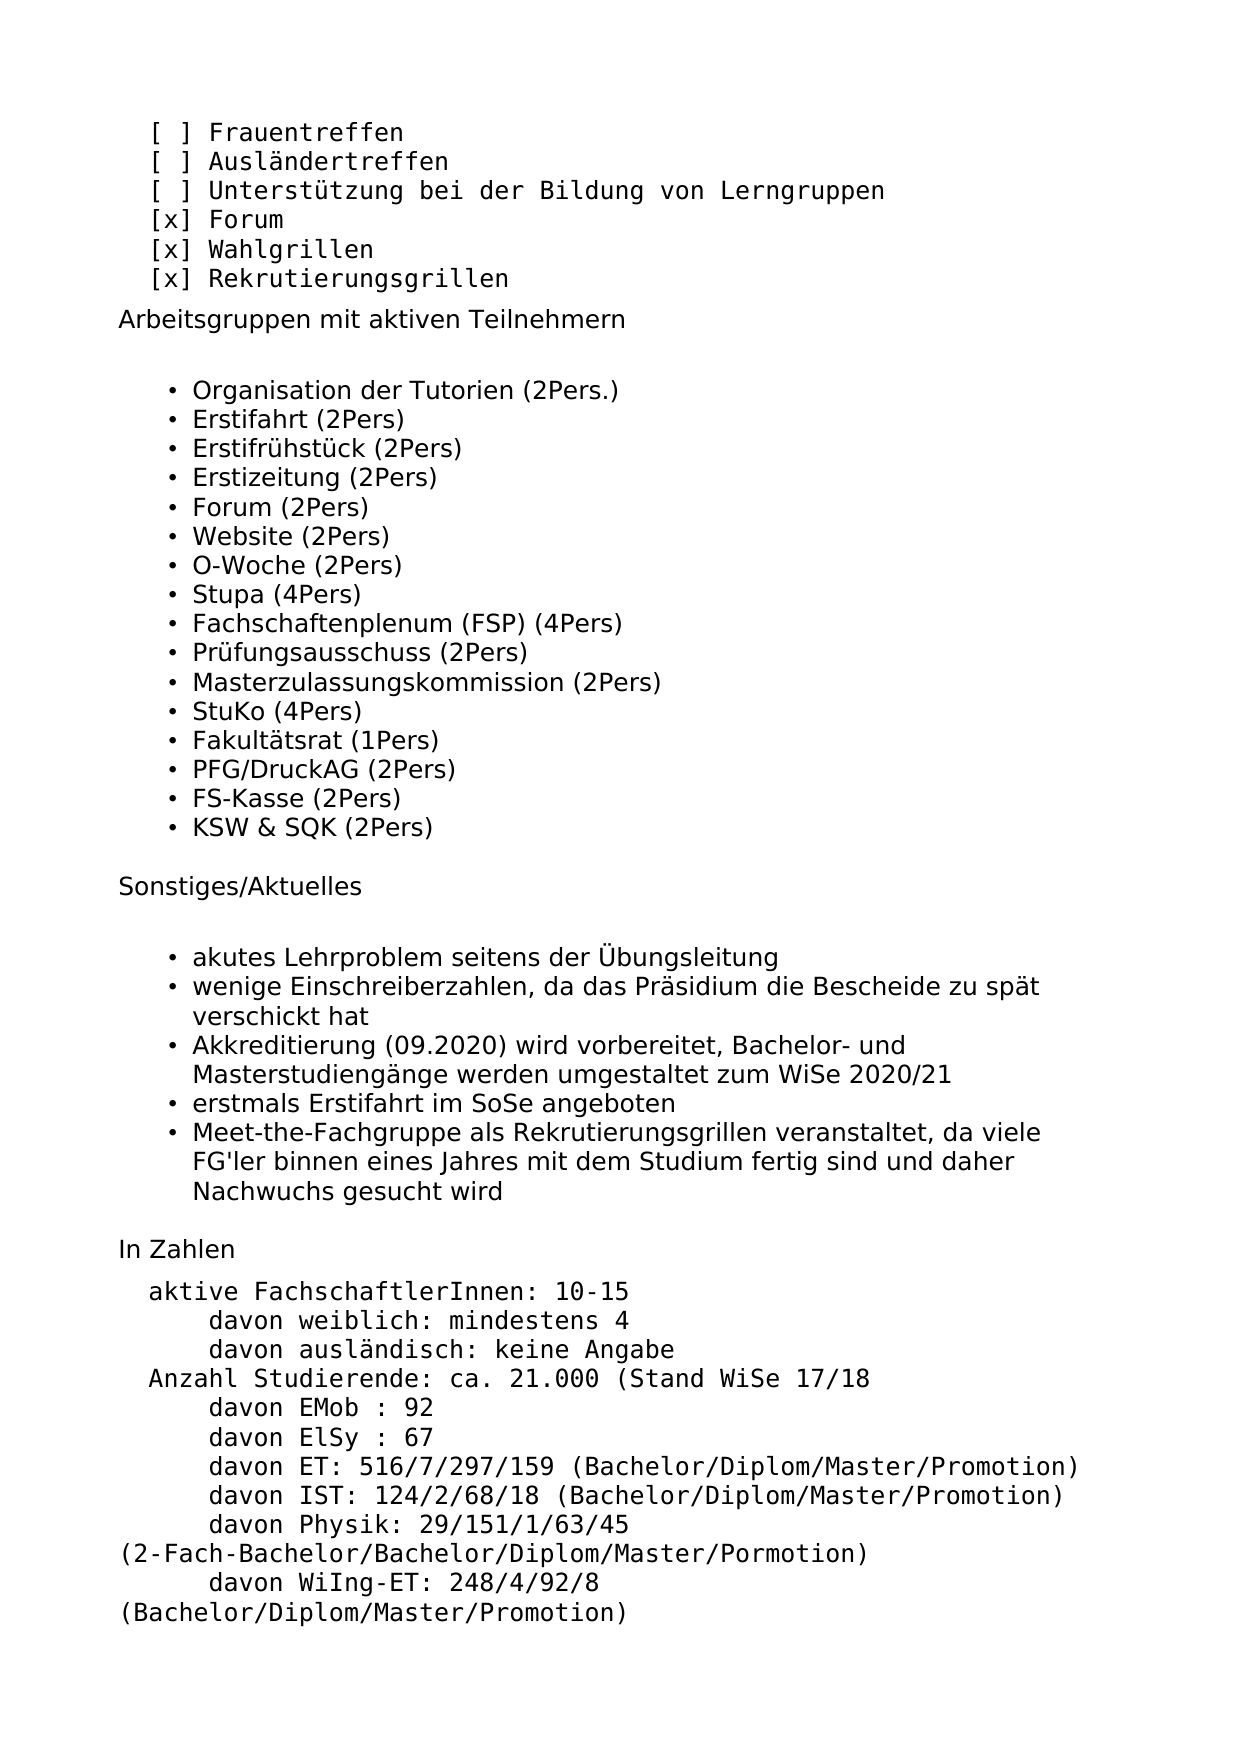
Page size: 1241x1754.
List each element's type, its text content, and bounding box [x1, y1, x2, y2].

text aktive FachschaftlerInnen: 10-15 davon weiblich: mindestens 4 davon ausländisch: keine Angabe Anzahl Studierende: ca. 21.000 (Stand WiSe 17/18 davon EMob : 92 davon ElSy : 67 davon ET: 516/7/297/159 (Bachelor/Diplom/Master/Promotion) davon IST: 124/2/68/18 (Bachelor/Diplom/Master/Promotion) davon Physik: 29/151/1/63/45 (2-Fach-Bachelor/Bachelor/Diplom/Master/Pormotion) davon WiIng-ET: 248/4/92/8 (Bachelor/Diplom/Master/Promotion) [118, 1277, 1122, 1627]
list Masterzulassungskommission (2Pers) [177, 668, 1122, 697]
list Erstifrühstück (2Pers) [177, 434, 1122, 463]
list StuKo (4Pers) [177, 697, 1122, 726]
list Forum (2Pers) [177, 493, 1122, 522]
list akutes Lehrproblem seitens der Übungsleitung [177, 943, 1122, 972]
list Website (2Pers) [177, 522, 1122, 551]
list Fakultätsrat (1Pers) [177, 726, 1122, 755]
list Stupa (4Pers) [177, 580, 1122, 609]
list Akkreditierung (09.2020) wird vorbereitet, Bachelor- und Masterstudiengänge werden umgestaltet zum WiSe 2020/21 [177, 1031, 1122, 1089]
list Prüfungsausschuss (2Pers) [177, 638, 1122, 668]
text Arbeitsgruppen mit aktiven Teilnehmern [118, 305, 1122, 334]
text In Zahlen [118, 1235, 1122, 1264]
list erstmals Erstifahrt im SoSe angeboten [177, 1089, 1122, 1118]
list PFG/DruckAG (2Pers) [177, 755, 1122, 784]
text Sonstiges/Aktuelles [118, 872, 1122, 901]
list Erstifahrt (2Pers) [177, 405, 1122, 434]
list O-Woche (2Pers) [177, 551, 1122, 580]
list wenige Einschreiberzahlen, da das Präsidium die Bescheide zu spät verschickt hat [177, 972, 1122, 1031]
list Erstizeitung (2Pers) [177, 463, 1122, 493]
list Organisation der Tutorien (2Pers.) [177, 376, 1122, 405]
list Meet-the-Fachgruppe als Rekrutierungsgrillen veranstaltet, da viele FG'ler binnen eines Jahres mit dem Studium fertig sind und daher Nachwuchs gesucht wird [177, 1118, 1122, 1206]
list Fachschaftenplenum (FSP) (4Pers) [177, 609, 1122, 638]
list KSW & SQK (2Pers) [177, 813, 1122, 843]
text [ ] Frauentreffen [ ] Ausländertreffen [ ] Unterstützung bei der Bildung von Lerngruppen [x] Forum [x] Wahlgrillen [x] Rekrutierungsgrillen [118, 118, 1122, 293]
list FS-Kasse (2Pers) [177, 784, 1122, 813]
